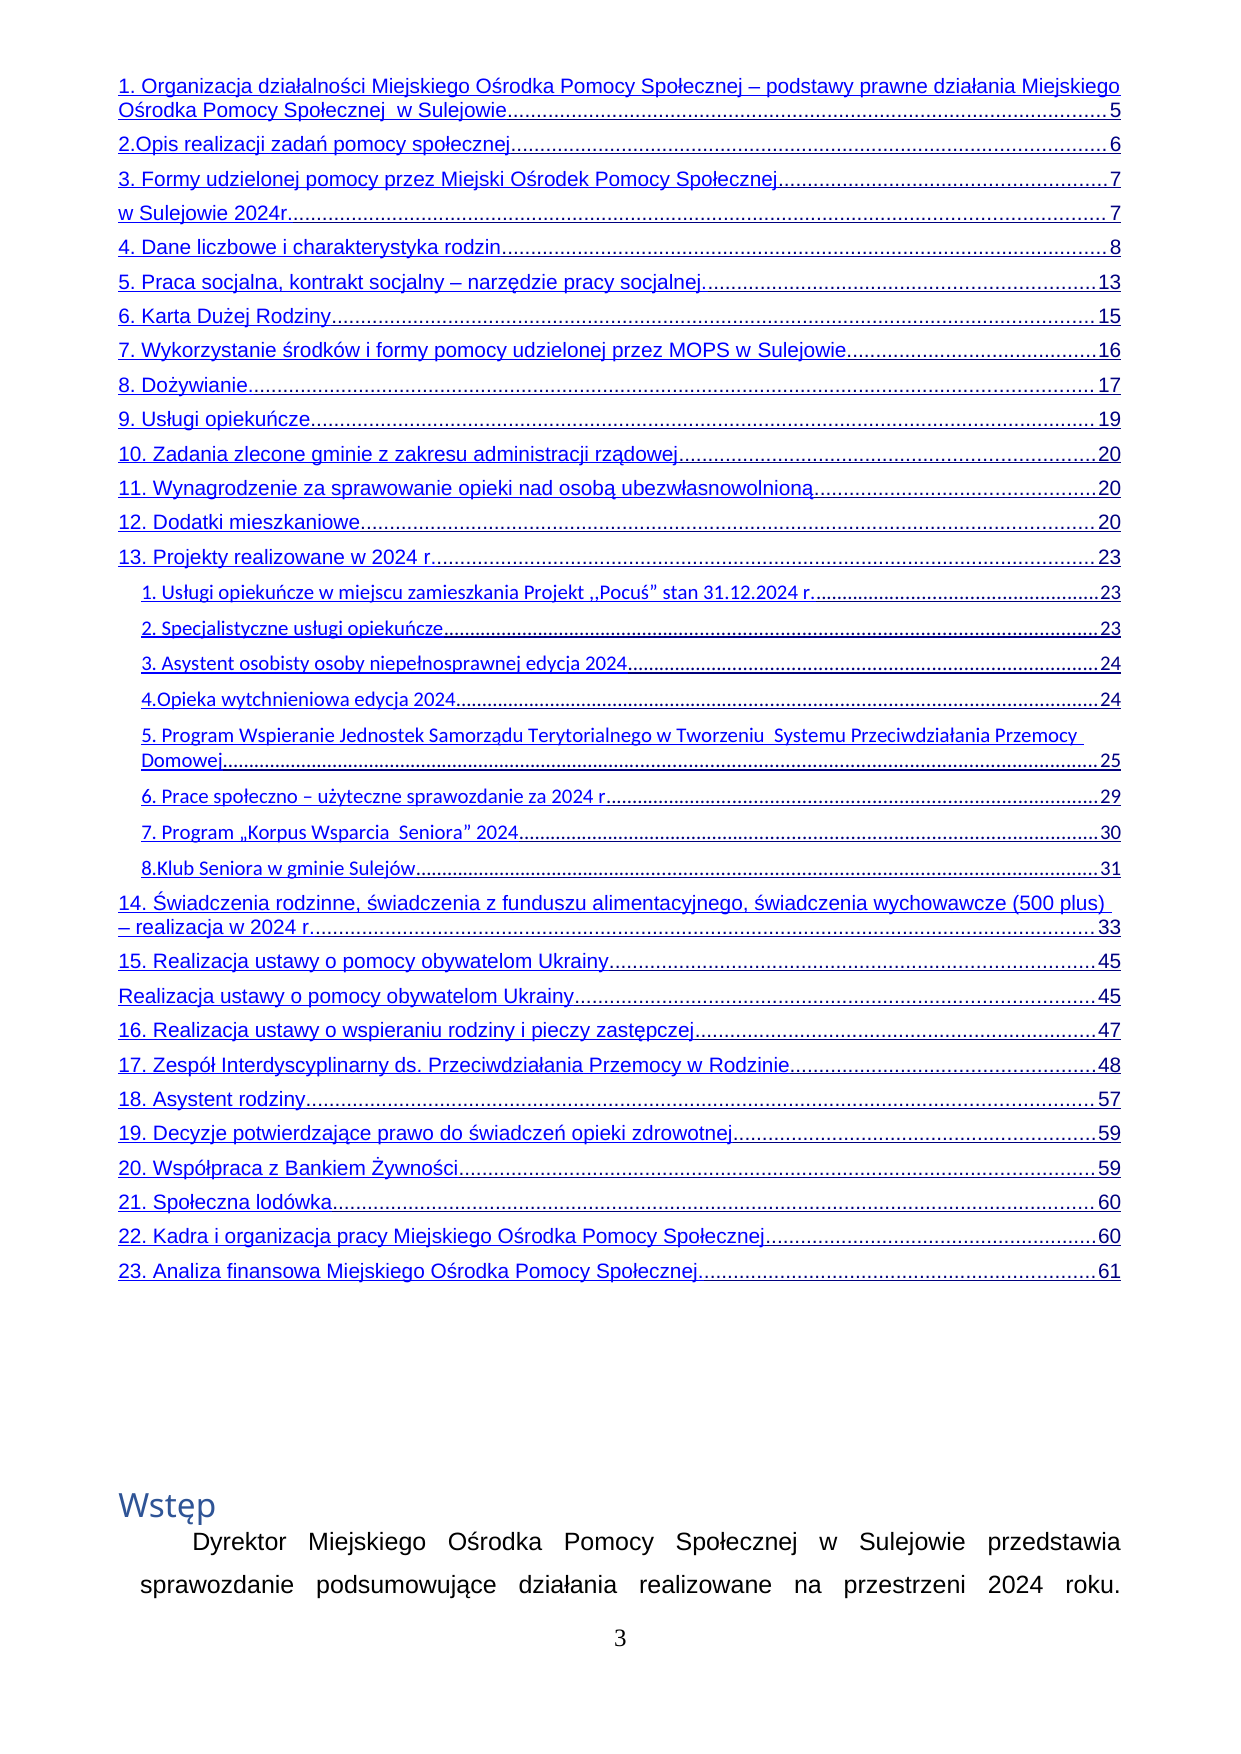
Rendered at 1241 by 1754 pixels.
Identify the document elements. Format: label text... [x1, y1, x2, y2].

text 7. Program „Korpus Wsparcia Seniora” 2024 30 [141, 819, 1122, 845]
text 7. Wykorzystanie środków i formy pomocy udzielonej przez MOPS w Sulejowie 16 [118, 338, 1122, 362]
text 18. Asystent rodziny 57 [118, 1087, 1122, 1111]
text 4. Dane liczbowe i charakterystyka rodzin 8 [118, 235, 1122, 259]
text 1. Usługi opiekuńcze w miejscu zamieszkania Projekt ,,Pocuś” stan 31.12.2024 r. 23 [141, 579, 1122, 604]
text Dyrektor Miejskiego Ośrodka Pomocy Społecznej w Sulejowie przedstawia sprawozdanie podsumowujące działania realizowane na przestrzeni 2024 roku. [118, 1527, 1122, 1599]
text 4.Opieka wytchnieniowa edycja 2024 24 [141, 686, 1122, 712]
text 3. Formy udzielonej pomocy przez Miejski Ośrodek Pomocy Społecznej 7 [118, 166, 1122, 190]
text 5. Program Wspieranie Jednostek Samorządu Terytorialnego w Tworzeniu Systemu Przeciwdziałania Przemocy Domowej 25 [141, 722, 1122, 773]
text 17. Zespół Interdyscyplinarny ds. Przeciwdziałania Przemocy w Rodzinie 48 [118, 1052, 1122, 1076]
text 19. Decyzje potwierdzające prawo do świadczeń opieki zdrowotnej 59 [118, 1121, 1122, 1145]
subtitle Wstęp [118, 1482, 1122, 1527]
text 14. Świadczenia rodzinne, świadczenia z funduszu alimentacyjnego, świadczenia wychowawcze (500 plus) – realizacja w 2024 r. 33 [118, 891, 1122, 939]
text 5. Praca socjalna, kontrakt socjalny – narzędzie pracy socjalnej. 13 [118, 269, 1122, 293]
text 23. Analiza finansowa Miejskiego Ośrodka Pomocy Społecznej. 61 [118, 1259, 1122, 1283]
text 15. Realizacja ustawy o pomocy obywatelom Ukrainy 45 [118, 949, 1122, 973]
text 1. Organizacja działalności Miejskiego Ośrodka Pomocy Społecznej – podstawy prawne działania Miejskiego Ośrodka Pomocy Społecznej w Sulejowie 5 [118, 74, 1122, 122]
text 6. Karta Dużej Rodziny 15 [118, 304, 1122, 328]
text 2.Opis realizacji zadań pomocy społecznej 6 [118, 132, 1122, 156]
text 11. Wynagrodzenie za sprawowanie opieki nad osobą ubezwłasnowolnioną 20 [118, 476, 1122, 500]
text Realizacja ustawy o pomocy obywatelom Ukrainy 45 [118, 984, 1122, 1008]
text 20. Współpraca z Bankiem Żywności 59 [118, 1156, 1122, 1179]
text 21. Społeczna lodówka 60 [118, 1190, 1122, 1214]
text 13. Projekty realizowane w 2024 r. 23 [118, 544, 1122, 568]
text 8. Dożywianie. 17 [118, 373, 1122, 397]
text 6. Prace społeczno – użyteczne sprawozdanie za 2024 r 29 [141, 783, 1122, 809]
text w Sulejowie 2024r. 7 [118, 201, 1122, 225]
text 8.Klub Seniora w gminie Sulejów 31 [141, 855, 1122, 881]
text 16. Realizacja ustawy o wspieraniu rodziny i pieczy zastępczej 47 [118, 1018, 1122, 1042]
text 22. Kadra i organizacja pracy Miejskiego Ośrodka Pomocy Społecznej 60 [118, 1224, 1122, 1248]
text 9. Usługi opiekuńcze 19 [118, 407, 1122, 431]
text 2. Specjalistyczne usługi opiekuńcze 23 [141, 615, 1122, 640]
text 12. Dodatki mieszkaniowe 20 [118, 510, 1122, 534]
text 10. Zadania zlecone gminie z zakresu administracji rządowej 20 [118, 441, 1122, 465]
text 3. Asystent osobisty osoby niepełnosprawnej edycja 2024 24 [141, 651, 1122, 676]
